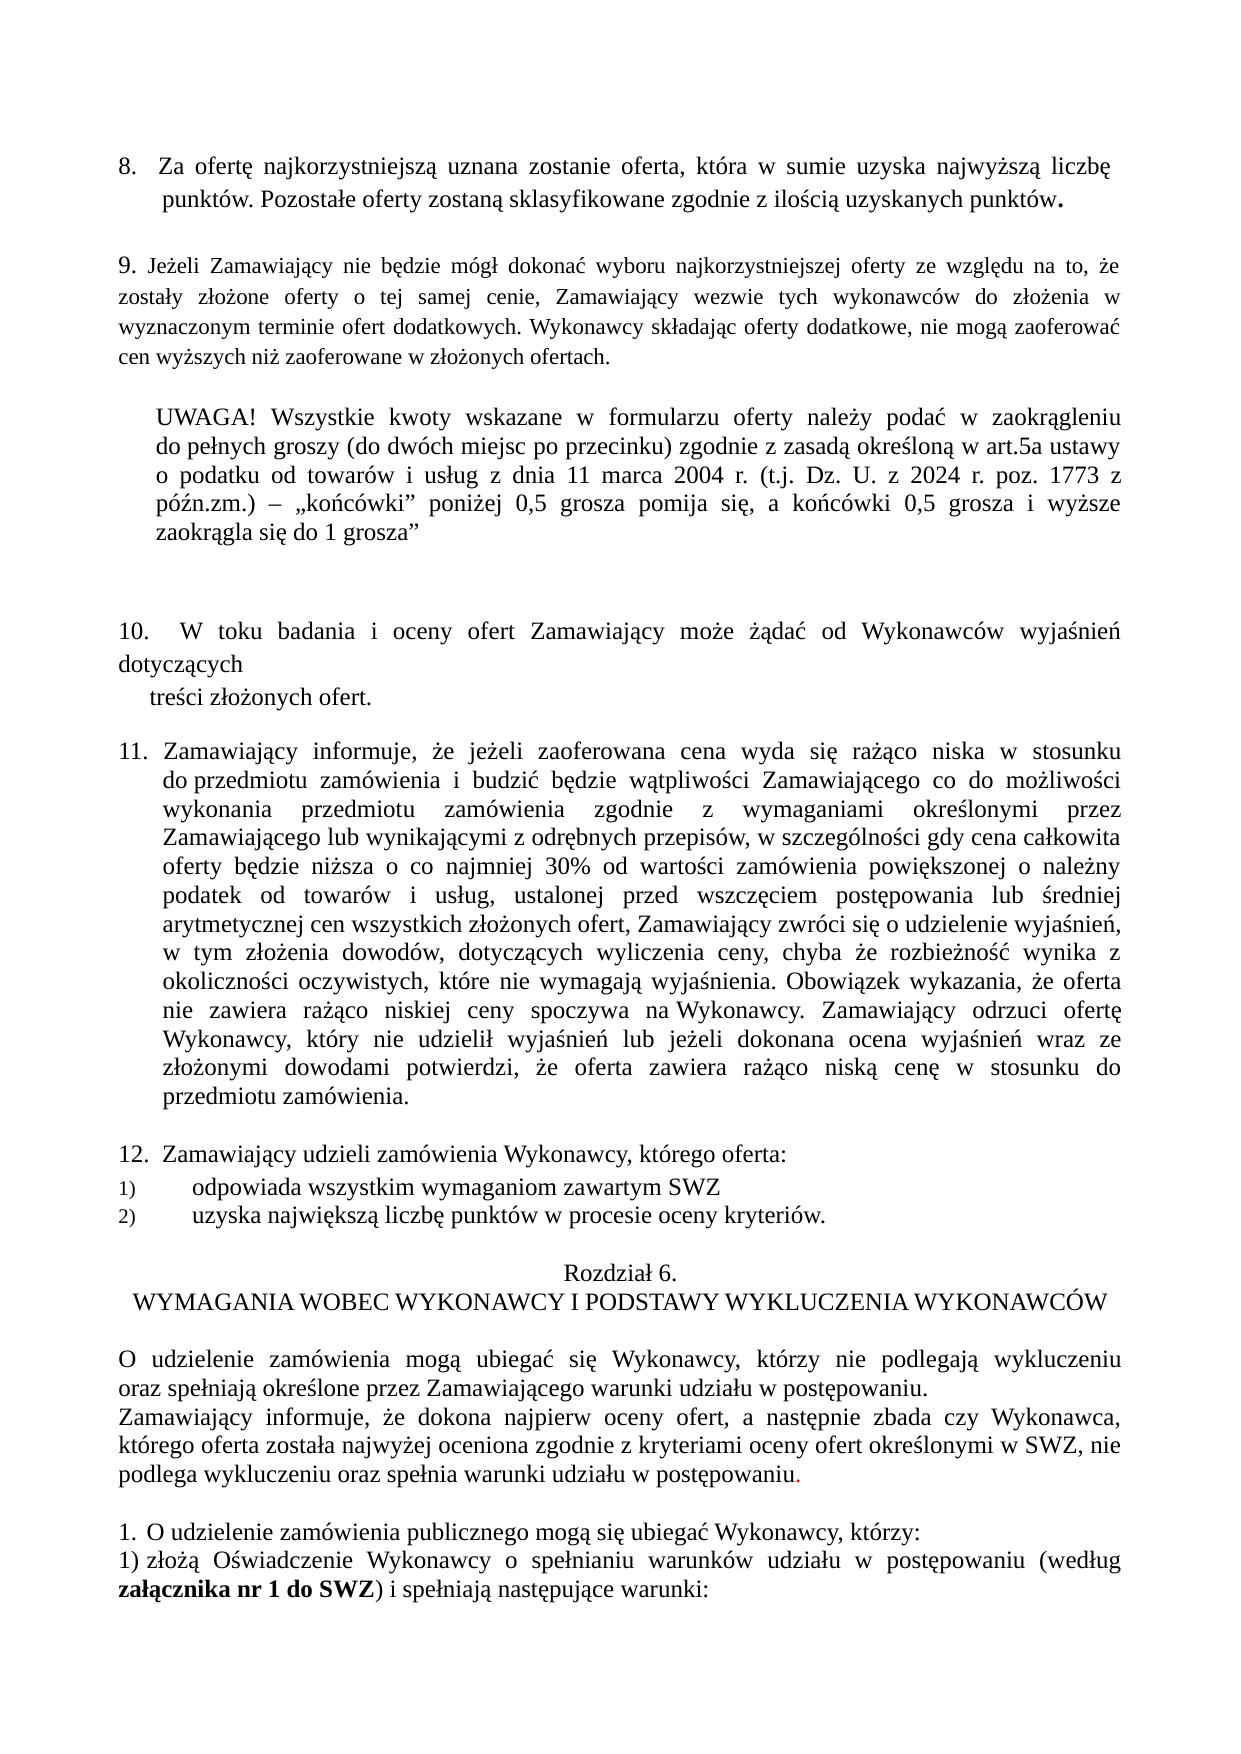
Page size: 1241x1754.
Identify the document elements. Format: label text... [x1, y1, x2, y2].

text Rozdział 6. [118, 1258, 1122, 1287]
text 8. Za ofertę najkorzystniejszą uznana zostanie oferta, która w sumie uzyska najwyższą liczbę punktów. Pozostałe oferty zostaną sklasyfikowane zgodnie z ilością uzyskanych punktów. [118, 151, 1122, 213]
text O udzielenie zamówienia mogą ubiegać się Wykonawcy, którzy nie podlegają wykluczeniu oraz spełniają określone przez Zamawiającego warunki udziału w postępowaniu. [118, 1344, 1122, 1402]
text WYMAGANIA WOBEC WYKONAWCY I PODSTAWY WYKLUCZENIA WYKONAWCÓW [118, 1287, 1122, 1316]
text 10. W toku badania i oceny ofert Zamawiający może żądać od Wykonawców wyjaśnień dotyczących treści złożonych ofert. [118, 616, 1122, 711]
text 12. Zamawiający udzieli zamówienia Wykonawcy, którego oferta: [118, 1139, 1122, 1167]
list uzyska największą liczbę punktów w procesie oceny kryteriów. [118, 1201, 1122, 1229]
text 9. Jeżeli Zamawiający nie będzie mógł dokonać wyboru najkorzystniejszej oferty ze względu na to, że zostały złożone oferty o tej samej cenie, Zamawiający wezwie tych wykonawców do złożenia w wyznaczonym terminie ofert dodatkowych. Wykonawcy składając oferty dodatkowe, nie mogą zaoferować cen wyższych niż zaoferowane w złożonych ofertach. [118, 250, 1122, 369]
text 11. Zamawiający informuje, że jeżeli zaoferowana cena wyda się rażąco niska w stosunku do przedmiotu zamówienia i budzić będzie wątpliwości Zamawiającego co do możliwości wykonania przedmiotu zamówienia zgodnie z wymaganiami określonymi przez Zamawiającego lub wynikającymi z odrębnych przepisów, w szczególności gdy cena całkowita oferty będzie niższa o co najmniej 30% od wartości zamówienia powiększonej o należny podatek od towarów i usług, ustalonej przed wszczęciem postępowania lub średniej arytmetycznej cen wszystkich złożonych ofert, Zamawiający zwróci się o udzielenie wyjaśnień, w tym złożenia dowodów, dotyczących wyliczenia ceny, chyba że rozbieżność wynika z okoliczności oczywistych, które nie wymagają wyjaśnienia. Obowiązek wykazania, że oferta nie zawiera rażąco niskiej ceny spoczywa na Wykonawcy. Zamawiający odrzuci ofertę Wykonawcy, który nie udzielił wyjaśnień lub jeżeli dokonana ocena wyjaśnień wraz ze złożonymi dowodami potwierdzi, że oferta zawiera rażąco niską cenę w stosunku do przedmiotu zamówienia. [118, 736, 1122, 1110]
text Zamawiający informuje, że dokona najpierw oceny ofert, a następnie zbada czy Wykonawca, którego oferta została najwyżej oceniona zgodnie z kryteriami oceny ofert określonymi w SWZ, nie podlega wykluczeniu oraz spełnia warunki udziału w postępowaniu. [118, 1402, 1122, 1488]
list złożą Oświadczenie Wykonawcy o spełnianiu warunków udziału w postępowaniu (według załącznika nr 1 do SWZ) i spełniają następujące warunki: [118, 1546, 1122, 1603]
list UWAGA! Wszystkie kwoty wskazane w formularzu oferty należy podać w zaokrągleniu do pełnych groszy (do dwóch miejsc po przecinku) zgodnie z zasadą określoną w art.5a ustawy o podatku od towarów i usług z dnia 11 marca 2004 r. (t.j. Dz. U. z 2024 r. poz. 1773 z późn.zm.) – „końcówki” poniżej 0,5 grosza pomija się, a końcówki 0,5 grosza i wyższe zaokrągla się do 1 grosza” [156, 402, 1122, 546]
list odpowiada wszystkim wymaganiom zawartym SWZ [118, 1172, 1122, 1201]
list O udzielenie zamówienia publicznego mogą się ubiegać Wykonawcy, którzy: [118, 1517, 1122, 1546]
